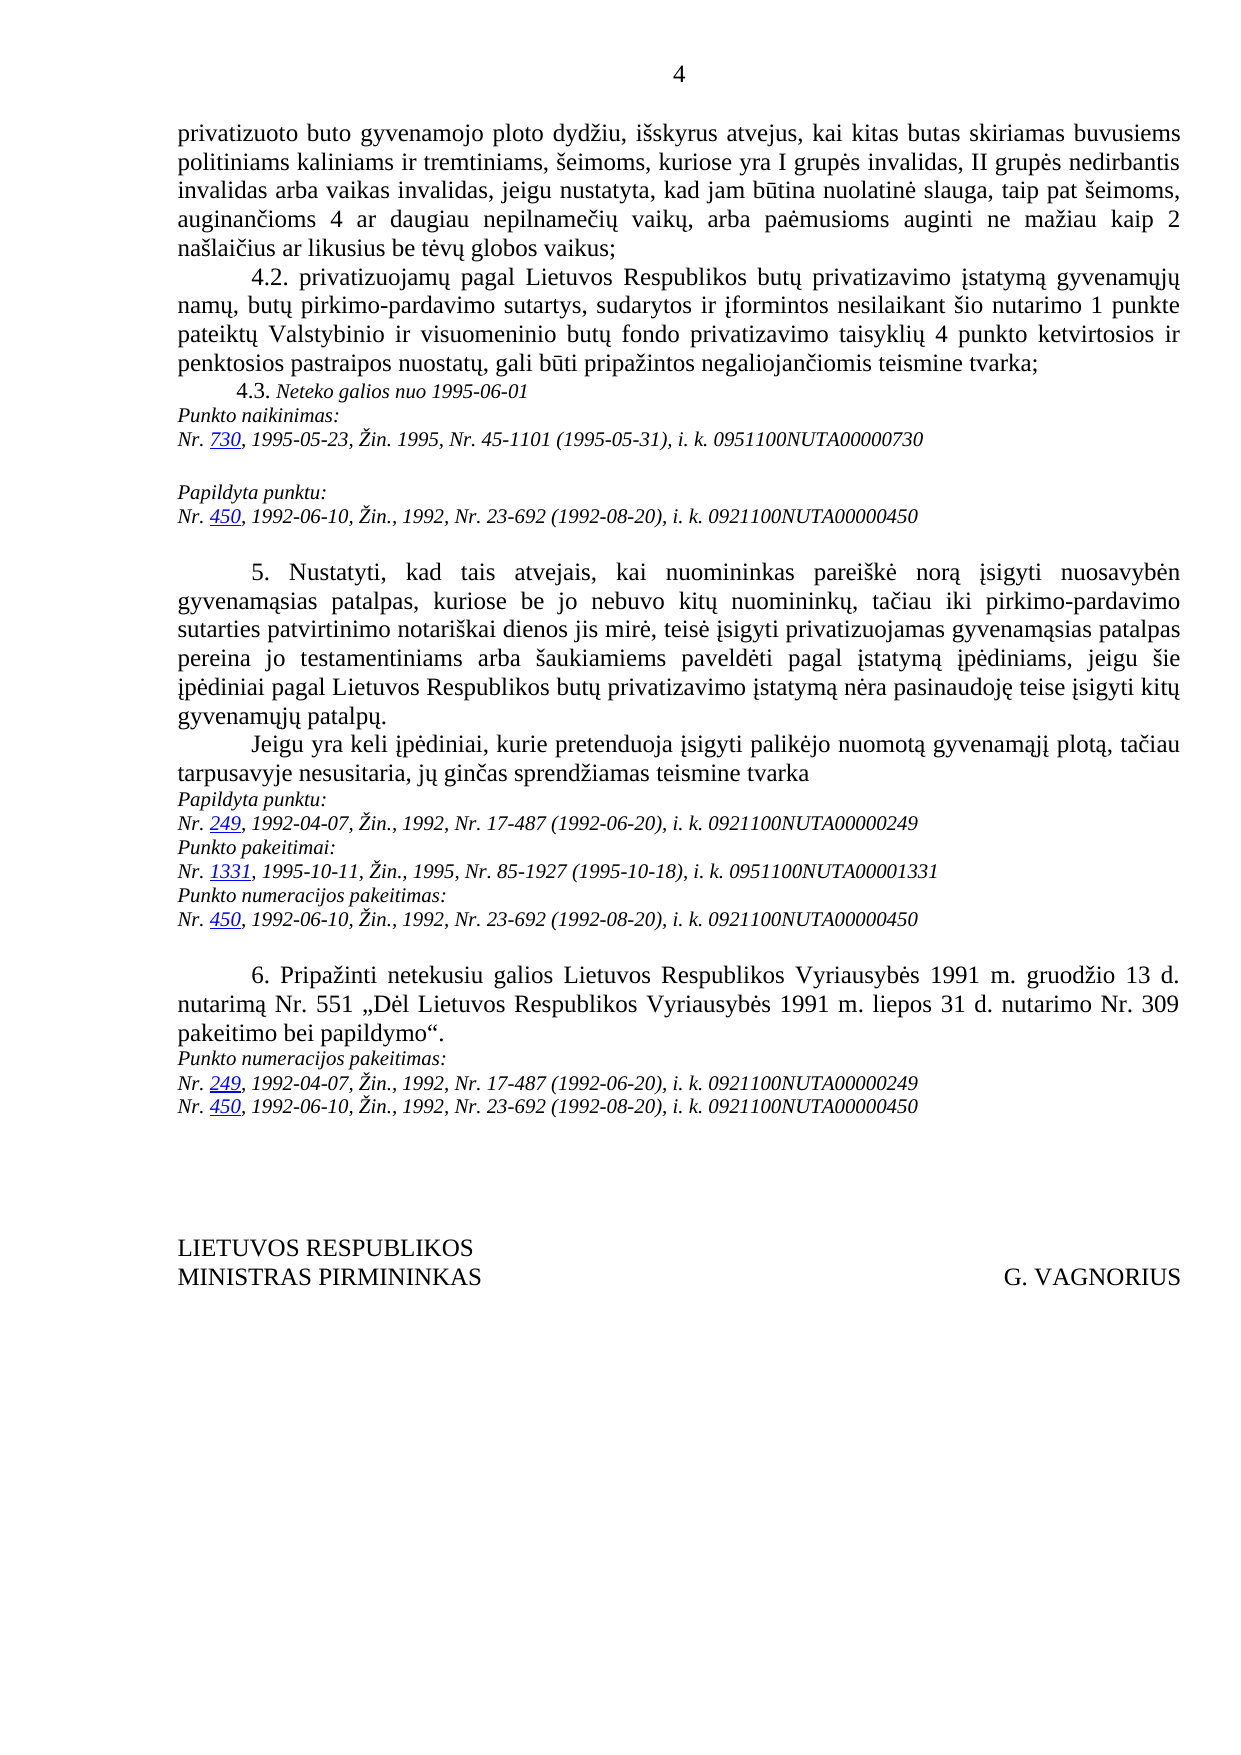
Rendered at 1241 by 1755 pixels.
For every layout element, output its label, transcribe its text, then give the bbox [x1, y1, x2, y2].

text Punkto naikinimas: [177, 403, 1181, 427]
text Jeigu yra keli įpėdiniai, kurie pretenduoja įsigyti palikėjo nuomotą gyvenamąjį plotą, tačiau tarpusavyje nesusitaria, jų ginčas sprendžiamas teismine tvarka [177, 729, 1181, 787]
text MINISTRAS PIRMININKAS G. VAGNORIUS [177, 1262, 1181, 1291]
text Nr. 249, 1992-04-07, Žin., 1992, Nr. 17-487 (1992-06-20), i. k. 0921100NUTA00000249 [177, 1070, 1181, 1094]
text Punkto pakeitimai: [177, 835, 1181, 859]
text Punkto numeracijos pakeitimas: [177, 1046, 1181, 1070]
text Papildyta punktu: [177, 787, 1181, 811]
text Papildyta punktu: [177, 480, 1181, 504]
text Nr. 450, 1992-06-10, Žin., 1992, Nr. 23-692 (1992-08-20), i. k. 0921100NUTA00000450 [177, 907, 1181, 931]
text 4.3. Neteko galios nuo 1995-06-01 [177, 377, 1181, 403]
text 4.2. privatizuojamų pagal Lietuvos Respublikos butų privatizavimo įstatymą gyvenamųjų namų, butų pirkimo-pardavimo sutartys, sudarytos ir įformintos nesilaikant šio nutarimo 1 punkte pateiktų Valstybinio ir visuomeninio butų fondo privatizavimo taisyklių 4 punkto ketvirtosios ir penktosios pastraipos nuostatų, gali būti pripažintos negaliojančiomis teismine tvarka; [177, 262, 1181, 377]
text privatizuoto buto gyvenamojo ploto dydžiu, išskyrus atvejus, kai kitas butas skiriamas buvusiems politiniams kaliniams ir tremtiniams, šeimoms, kuriose yra I grupės invalidas, II grupės nedirbantis invalidas arba vaikas invalidas, jeigu nustatyta, kad jam būtina nuolatinė slauga, taip pat šeimoms, auginančioms 4 ar daugiau nepilnamečių vaikų, arba paėmusioms auginti ne mažiau kaip 2 našlaičius ar likusius be tėvų globos vaikus; [177, 118, 1181, 262]
text 5. Nustatyti, kad tais atvejais, kai nuomininkas pareiškė norą įsigyti nuosavybėn gyvenamąsias patalpas, kuriose be jo nebuvo kitų nuomininkų, tačiau iki pirkimo-pardavimo sutarties patvirtinimo notariškai dienos jis mirė, teisė įsigyti privatizuojamas gyvenamąsias patalpas pereina jo testamentiniams arba šaukiamiems paveldėti pagal įstatymą įpėdiniams, jeigu šie įpėdiniai pagal Lietuvos Respublikos butų privatizavimo įstatymą nėra pasinaudoję teise įsigyti kitų gyvenamųjų patalpų. [177, 557, 1181, 729]
text Nr. 730, 1995-05-23, Žin. 1995, Nr. 45-1101 (1995-05-31), i. k. 0951100NUTA00000730 [177, 427, 1181, 451]
text Nr. 249, 1992-04-07, Žin., 1992, Nr. 17-487 (1992-06-20), i. k. 0921100NUTA00000249 [177, 811, 1181, 835]
text LIETUVOS RESPUBLIKOS [177, 1233, 1181, 1262]
text Nr. 1331, 1995-10-11, Žin., 1995, Nr. 85-1927 (1995-10-18), i. k. 0951100NUTA00001331 [177, 859, 1181, 883]
text Punkto numeracijos pakeitimas: [177, 883, 1181, 907]
text 6. Pripažinti netekusiu galios Lietuvos Respublikos Vyriausybės 1991 m. gruodžio 13 d. nutarimą Nr. 551 „Dėl Lietuvos Respublikos Vyriausybės 1991 m. liepos 31 d. nutarimo Nr. 309 pakeitimo bei papildymo“. [177, 960, 1181, 1046]
text Nr. 450, 1992-06-10, Žin., 1992, Nr. 23-692 (1992-08-20), i. k. 0921100NUTA00000450 [177, 504, 1181, 528]
text Nr. 450, 1992-06-10, Žin., 1992, Nr. 23-692 (1992-08-20), i. k. 0921100NUTA00000450 [177, 1094, 1181, 1118]
